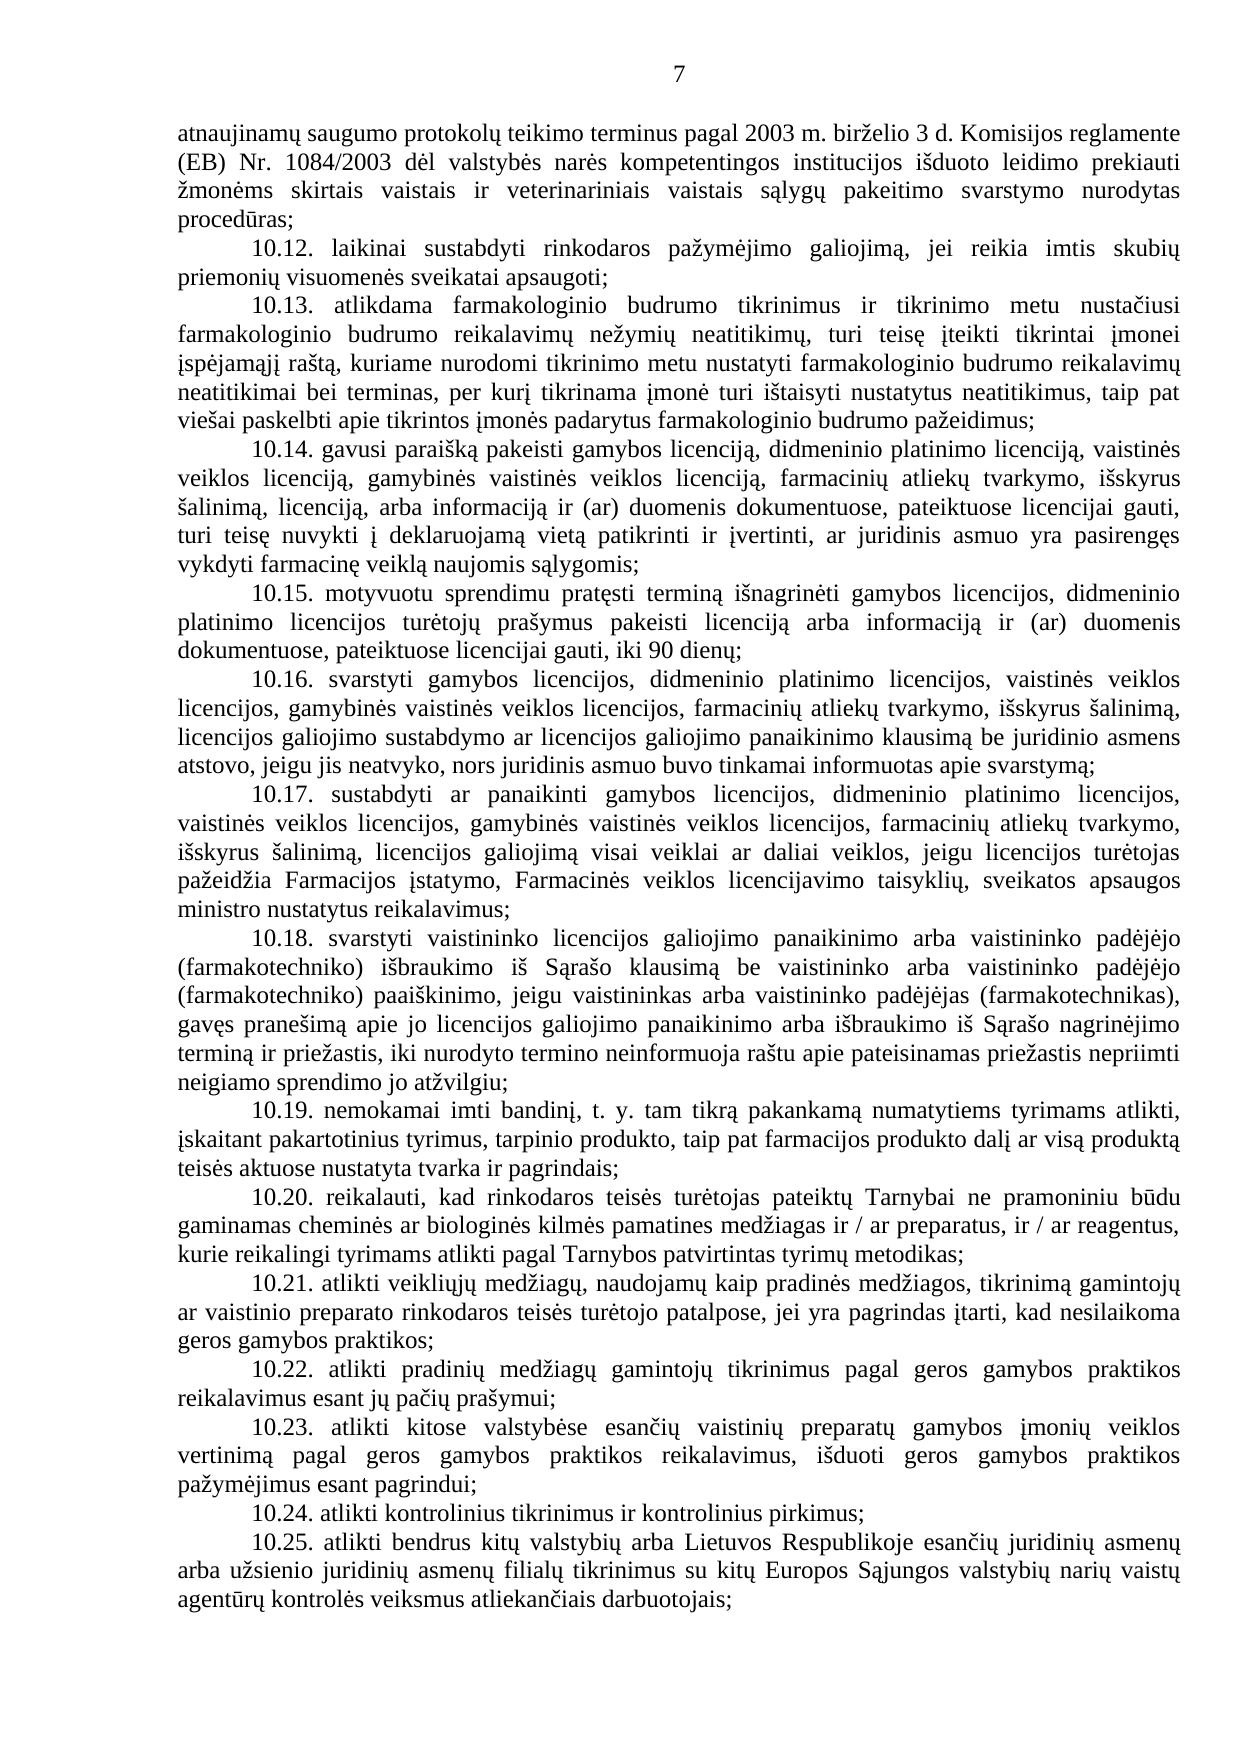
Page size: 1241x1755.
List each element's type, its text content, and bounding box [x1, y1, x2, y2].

text 10.12. laikinai sustabdyti rinkodaros pažymėjimo galiojimą, jei reikia imtis skubių priemonių visuomenės sveikatai apsaugoti; [177, 233, 1181, 291]
text 10.17. sustabdyti ar panaikinti gamybos licencijos, didmeninio platinimo licencijos, vaistinės veiklos licencijos, gamybinės vaistinės veiklos licencijos, farmacinių atliekų tvarkymo, išskyrus šalinimą, licencijos galiojimą visai veiklai ar daliai veiklos, jeigu licencijos turėtojas pažeidžia Farmacijos įstatymo, Farmacinės veiklos licencijavimo taisyklių, sveikatos apsaugos ministro nustatytus reikalavimus; [177, 779, 1181, 923]
text 10.18. svarstyti vaistininko licencijos galiojimo panaikinimo arba vaistininko padėjėjo (farmakotechniko) išbraukimo iš Sąrašo klausimą be vaistininko arba vaistininko padėjėjo (farmakotechniko) paaiškinimo, jeigu vaistininkas arba vaistininko padėjėjas (farmakotechnikas), gavęs pranešimą apie jo licencijos galiojimo panaikinimo arba išbraukimo iš Sąrašo nagrinėjimo terminą ir priežastis, iki nurodyto termino neinformuoja raštu apie pateisinamas priežastis nepriimti neigiamo sprendimo jo atžvilgiu; [177, 923, 1181, 1096]
text 10.14. gavusi paraišką pakeisti gamybos licenciją, didmeninio platinimo licenciją, vaistinės veiklos licenciją, gamybinės vaistinės veiklos licenciją, farmacinių atliekų tvarkymo, išskyrus šalinimą, licenciją, arba informaciją ir (ar) duomenis dokumentuose, pateiktuose licencijai gauti, turi teisę nuvykti į deklaruojamą vietą patikrinti ir įvertinti, ar juridinis asmuo yra pasirengęs vykdyti farmacinę veiklą naujomis sąlygomis; [177, 434, 1181, 578]
text 10.13. atlikdama farmakologinio budrumo tikrinimus ir tikrinimo metu nustačiusi farmakologinio budrumo reikalavimų nežymių neatitikimų, turi teisę įteikti tikrintai įmonei įspėjamąjį raštą, kuriame nurodomi tikrinimo metu nustatyti farmakologinio budrumo reikalavimų neatitikimai bei terminas, per kurį tikrinama įmonė turi ištaisyti nustatytus neatitikimus, taip pat viešai paskelbti apie tikrintos įmonės padarytus farmakologinio budrumo pažeidimus; [177, 291, 1181, 434]
text 10.21. atlikti veikliųjų medžiagų, naudojamų kaip pradinės medžiagos, tikrinimą gamintojų ar vaistinio preparato rinkodaros teisės turėtojo patalpose, jei yra pagrindas įtarti, kad nesilaikoma geros gamybos praktikos; [177, 1268, 1181, 1354]
text 10.23. atlikti kitose valstybėse esančių vaistinių preparatų gamybos įmonių veiklos vertinimą pagal geros gamybos praktikos reikalavimus, išduoti geros gamybos praktikos pažymėjimus esant pagrindui; [177, 1412, 1181, 1498]
text 10.24. atlikti kontrolinius tikrinimus ir kontrolinius pirkimus; [177, 1498, 1181, 1527]
text atnaujinamų saugumo protokolų teikimo terminus pagal 2003 m. birželio 3 d. Komisijos reglamente (EB) Nr. 1084/2003 dėl valstybės narės kompetentingos institucijos išduoto leidimo prekiauti žmonėms skirtais vaistais ir veterinariniais vaistais sąlygų pakeitimo svarstymo nurodytas procedūras; [177, 118, 1181, 233]
text 10.22. atlikti pradinių medžiagų gamintojų tikrinimus pagal geros gamybos praktikos reikalavimus esant jų pačių prašymui; [177, 1354, 1181, 1412]
text 10.19. nemokamai imti bandinį, t. y. tam tikrą pakankamą numatytiems tyrimams atlikti, įskaitant pakartotinius tyrimus, tarpinio produkto, taip pat farmacijos produkto dalį ar visą produktą teisės aktuose nustatyta tvarka ir pagrindais; [177, 1096, 1181, 1182]
text 10.15. motyvuotu sprendimu pratęsti terminą išnagrinėti gamybos licencijos, didmeninio platinimo licencijos turėtojų prašymus pakeisti licenciją arba informaciją ir (ar) duomenis dokumentuose, pateiktuose licencijai gauti, iki 90 dienų; [177, 578, 1181, 664]
text 10.20. reikalauti, kad rinkodaros teisės turėtojas pateiktų Tarnybai ne pramoniniu būdu gaminamas cheminės ar biologinės kilmės pamatines medžiagas ir / ar preparatus, ir / ar reagentus, kurie reikalingi tyrimams atlikti pagal Tarnybos patvirtintas tyrimų metodikas; [177, 1182, 1181, 1268]
text 10.25. atlikti bendrus kitų valstybių arba Lietuvos Respublikoje esančių juridinių asmenų arba užsienio juridinių asmenų filialų tikrinimus su kitų Europos Sąjungos valstybių narių vaistų agentūrų kontrolės veiksmus atliekančiais darbuotojais; [177, 1527, 1181, 1613]
text 10.16. svarstyti gamybos licencijos, didmeninio platinimo licencijos, vaistinės veiklos licencijos, gamybinės vaistinės veiklos licencijos, farmacinių atliekų tvarkymo, išskyrus šalinimą, licencijos galiojimo sustabdymo ar licencijos galiojimo panaikinimo klausimą be juridinio asmens atstovo, jeigu jis neatvyko, nors juridinis asmuo buvo tinkamai informuotas apie svarstymą; [177, 664, 1181, 779]
